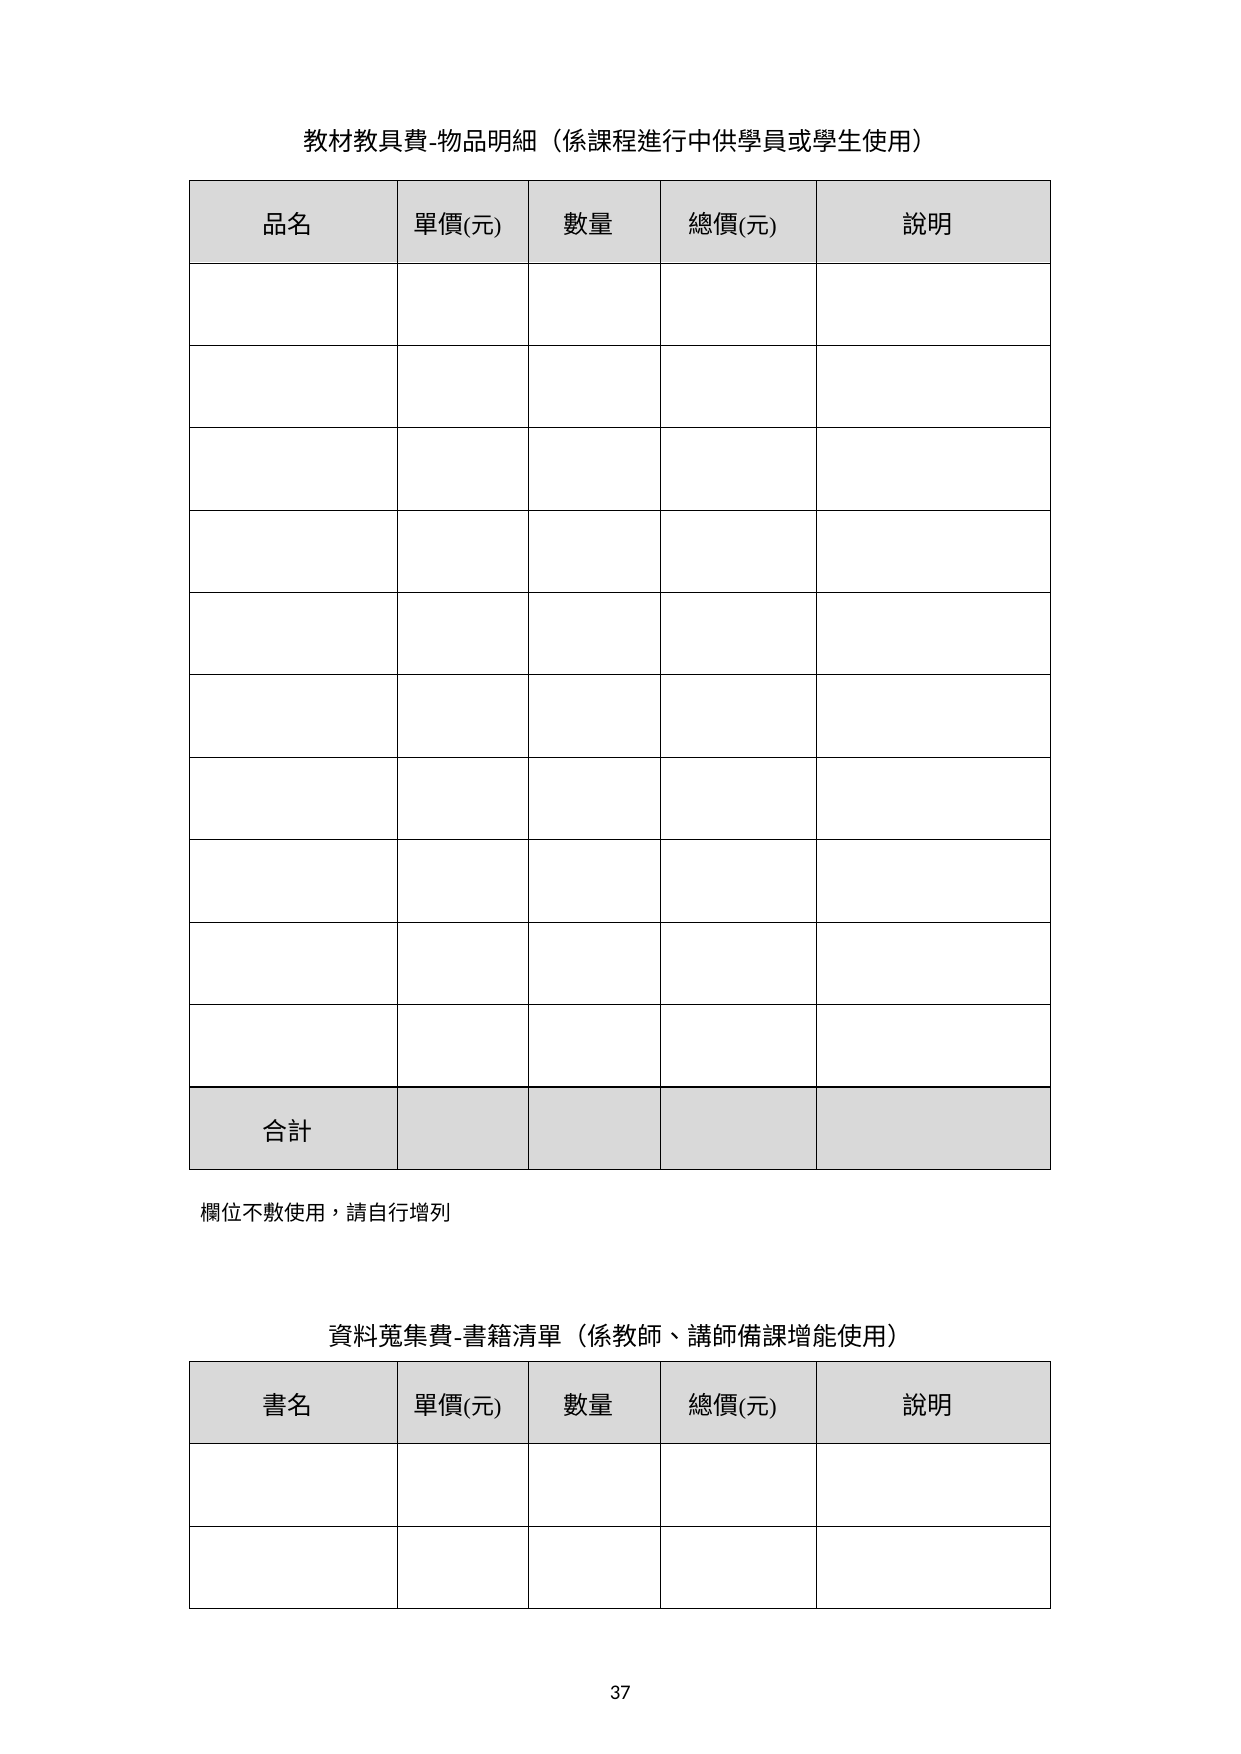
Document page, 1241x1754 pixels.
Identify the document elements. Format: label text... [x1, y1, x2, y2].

table_cell [190, 1444, 397, 1526]
table_cell [529, 675, 660, 757]
table_cell [817, 428, 1050, 509]
table_cell [398, 511, 528, 592]
table_header 品名 [190, 181, 397, 262]
table_cell [529, 428, 660, 509]
table_cell [817, 511, 1050, 592]
table_cell [398, 1088, 528, 1169]
table_header 說明 [817, 181, 1050, 262]
table_cell [398, 1005, 528, 1086]
table_cell [817, 346, 1050, 427]
table_header 說明 [817, 1362, 1050, 1443]
table_header 數量 [529, 181, 660, 262]
table_cell 合計 [190, 1088, 397, 1169]
table_cell [661, 1005, 816, 1086]
table_cell [398, 1444, 528, 1526]
table_cell [661, 428, 816, 509]
table_cell [529, 346, 660, 427]
table_cell [190, 840, 397, 922]
table_cell [398, 593, 528, 674]
table_cell [529, 264, 660, 345]
table_cell [817, 264, 1050, 345]
table_header 書名 [190, 1362, 397, 1443]
table_cell [398, 428, 528, 509]
text 教材教具費-物品明細（係課程進行中供學員或學生使用） [75, 97, 1165, 160]
table_cell [398, 758, 528, 839]
table_cell [190, 428, 397, 509]
table_header 數量 [529, 1362, 660, 1443]
table_cell [661, 758, 816, 839]
table_cell [817, 840, 1050, 922]
table_cell [529, 758, 660, 839]
table_cell [190, 758, 397, 839]
table_cell [529, 1005, 660, 1086]
table_cell [817, 1005, 1050, 1086]
table_cell [661, 840, 816, 922]
table_cell [398, 264, 528, 345]
table_cell [529, 840, 660, 922]
table_cell [529, 511, 660, 592]
table_cell [398, 675, 528, 757]
table_header 總價(元) [661, 181, 816, 262]
table_cell [661, 264, 816, 345]
table_cell [398, 1527, 528, 1608]
table_cell [190, 593, 397, 674]
table_cell [817, 593, 1050, 674]
table_cell [817, 758, 1050, 839]
table_cell [661, 511, 816, 592]
table_cell [398, 923, 528, 1004]
table_cell [661, 1527, 816, 1608]
table_cell [661, 1444, 816, 1526]
table_cell [661, 593, 816, 674]
table_cell [817, 675, 1050, 757]
table_cell [817, 1088, 1050, 1169]
table_cell [529, 1444, 660, 1526]
table_cell [817, 1527, 1050, 1608]
table_cell [190, 346, 397, 427]
table_cell [190, 923, 397, 1004]
table_cell [529, 1527, 660, 1608]
table_cell [661, 675, 816, 757]
table_header 單價(元) [398, 181, 528, 262]
text 欄位不敷使用，請自行增列 [75, 1170, 1165, 1232]
table_cell [190, 1527, 397, 1608]
table_header 總價(元) [661, 1362, 816, 1443]
table_cell [817, 1444, 1050, 1526]
table_cell [661, 1088, 816, 1169]
table_cell [817, 923, 1050, 1004]
table_cell [190, 675, 397, 757]
table_cell [398, 840, 528, 922]
table_cell [190, 511, 397, 592]
table_cell [661, 346, 816, 427]
table_cell [661, 923, 816, 1004]
table_cell [529, 923, 660, 1004]
table_cell [529, 593, 660, 674]
table_header 單價(元) [398, 1362, 528, 1443]
table_cell [190, 1005, 397, 1086]
text 資料蒐集費-書籍清單（係教師、講師備課增能使用） [75, 1293, 1165, 1356]
table_cell [398, 346, 528, 427]
table_cell [190, 264, 397, 345]
table_cell [529, 1088, 660, 1169]
